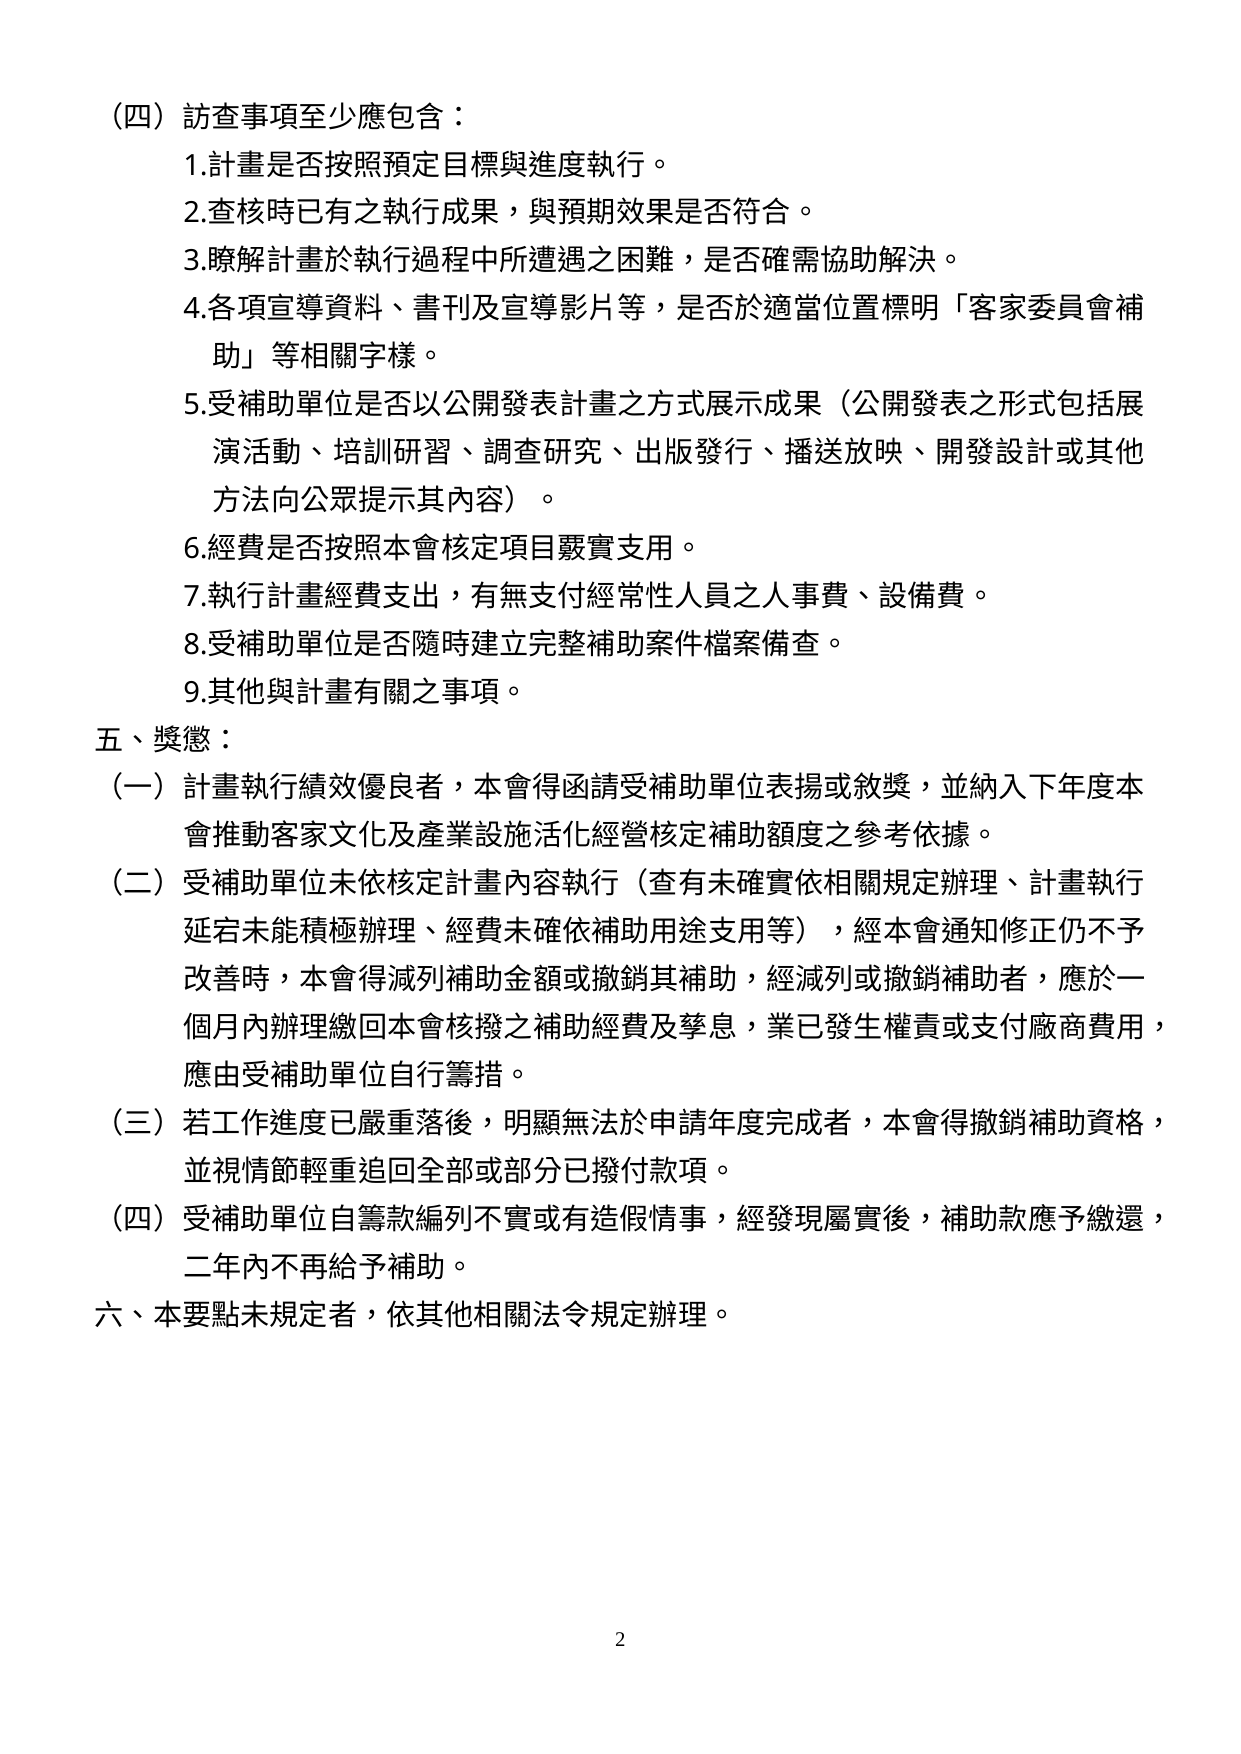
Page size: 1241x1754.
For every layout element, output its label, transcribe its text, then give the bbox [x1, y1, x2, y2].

text 六、本要點未規定者，依其他相關法令規定辦理。 [94, 1287, 1146, 1334]
text 7.執行計畫經費支出，有無支付經常性人員之人事費、設備費。 [183, 568, 1146, 616]
text 五、獎懲： [94, 712, 1146, 759]
text （二）受補助單位未依核定計畫內容執行（查有未確實依相關規定辦理、計畫執行延宕未能積極辦理、經費未確依補助用途支用等），經本會通知修正仍不予改善時，本會得減列補助金額或撤銷其補助，經減列或撤銷補助者，應於一個月內辦理繳回本會核撥之補助經費及孳息，業已發生權責或支付廠商費用，應由受補助單位自行籌措。 [94, 855, 1146, 1095]
text 3.瞭解計畫於執行過程中所遭遇之困難，是否確需協助解決。 [183, 232, 1146, 280]
text 5.受補助單位是否以公開發表計畫之方式展示成果（公開發表之形式包括展演活動、培訓研習、調查研究、出版發行、播送放映、開發設計或其他方法向公眾提示其內容）。 [183, 376, 1146, 520]
text 4.各項宣導資料、書刊及宣導影片等，是否於適當位置標明「客家委員會補助」等相關字樣。 [183, 280, 1146, 376]
text （四）受補助單位自籌款編列不實或有造假情事，經發現屬實後，補助款應予繳還，二年內不再給予補助。 [94, 1191, 1146, 1287]
text 2.查核時已有之執行成果，與預期效果是否符合。 [183, 184, 1146, 232]
text 9.其他與計畫有關之事項。 [183, 664, 1146, 712]
text （一）計畫執行績效優良者，本會得函請受補助單位表揚或敘獎，並納入下年度本會推動客家文化及產業設施活化經營核定補助額度之參考依據。 [94, 759, 1146, 855]
text 6.經費是否按照本會核定項目覈實支用。 [183, 520, 1146, 568]
text （三）若工作進度已嚴重落後，明顯無法於申請年度完成者，本會得撤銷補助資格，並視情節輕重追回全部或部分已撥付款項。 [94, 1095, 1146, 1191]
text 1.計畫是否按照預定目標與進度執行。 [183, 137, 1146, 184]
text 8.受補助單位是否隨時建立完整補助案件檔案備查。 [183, 616, 1146, 664]
text （四）訪查事項至少應包含： [94, 89, 1146, 137]
